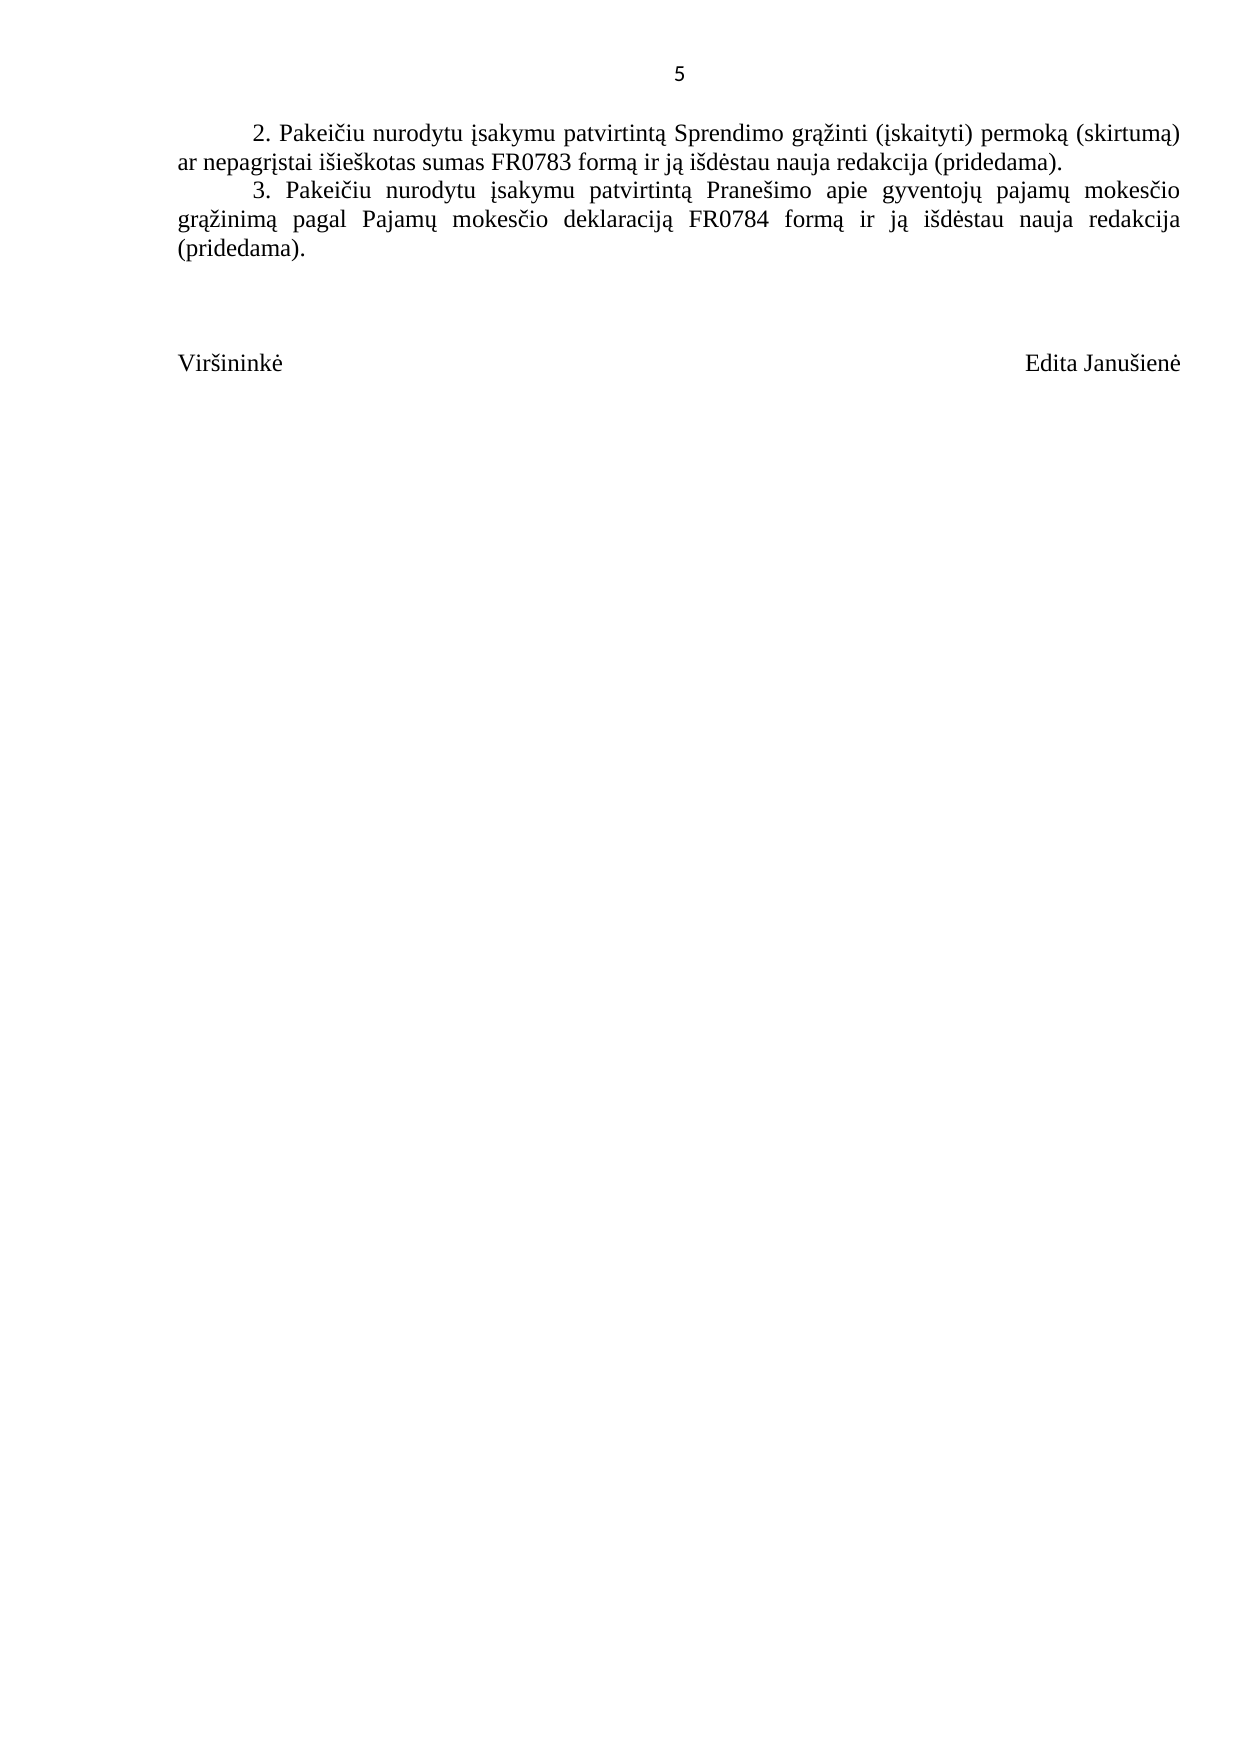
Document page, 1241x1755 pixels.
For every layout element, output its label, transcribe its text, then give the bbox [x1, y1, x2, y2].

text Viršininkė Edita Janušienė [177, 348, 1181, 377]
text 2. Pakeičiu nurodytu įsakymu patvirtintą Sprendimo grąžinti (įskaityti) permoką (skirtumą) ar nepagrįstai išieškotas sumas FR0783 formą ir ją išdėstau nauja redakcija (pridedama). [177, 118, 1181, 176]
text 3. Pakeičiu nurodytu įsakymu patvirtintą Pranešimo apie gyventojų pajamų mokesčio grąžinimą pagal Pajamų mokesčio deklaraciją FR0784 formą ir ją išdėstau nauja redakcija (pridedama). [177, 176, 1181, 262]
